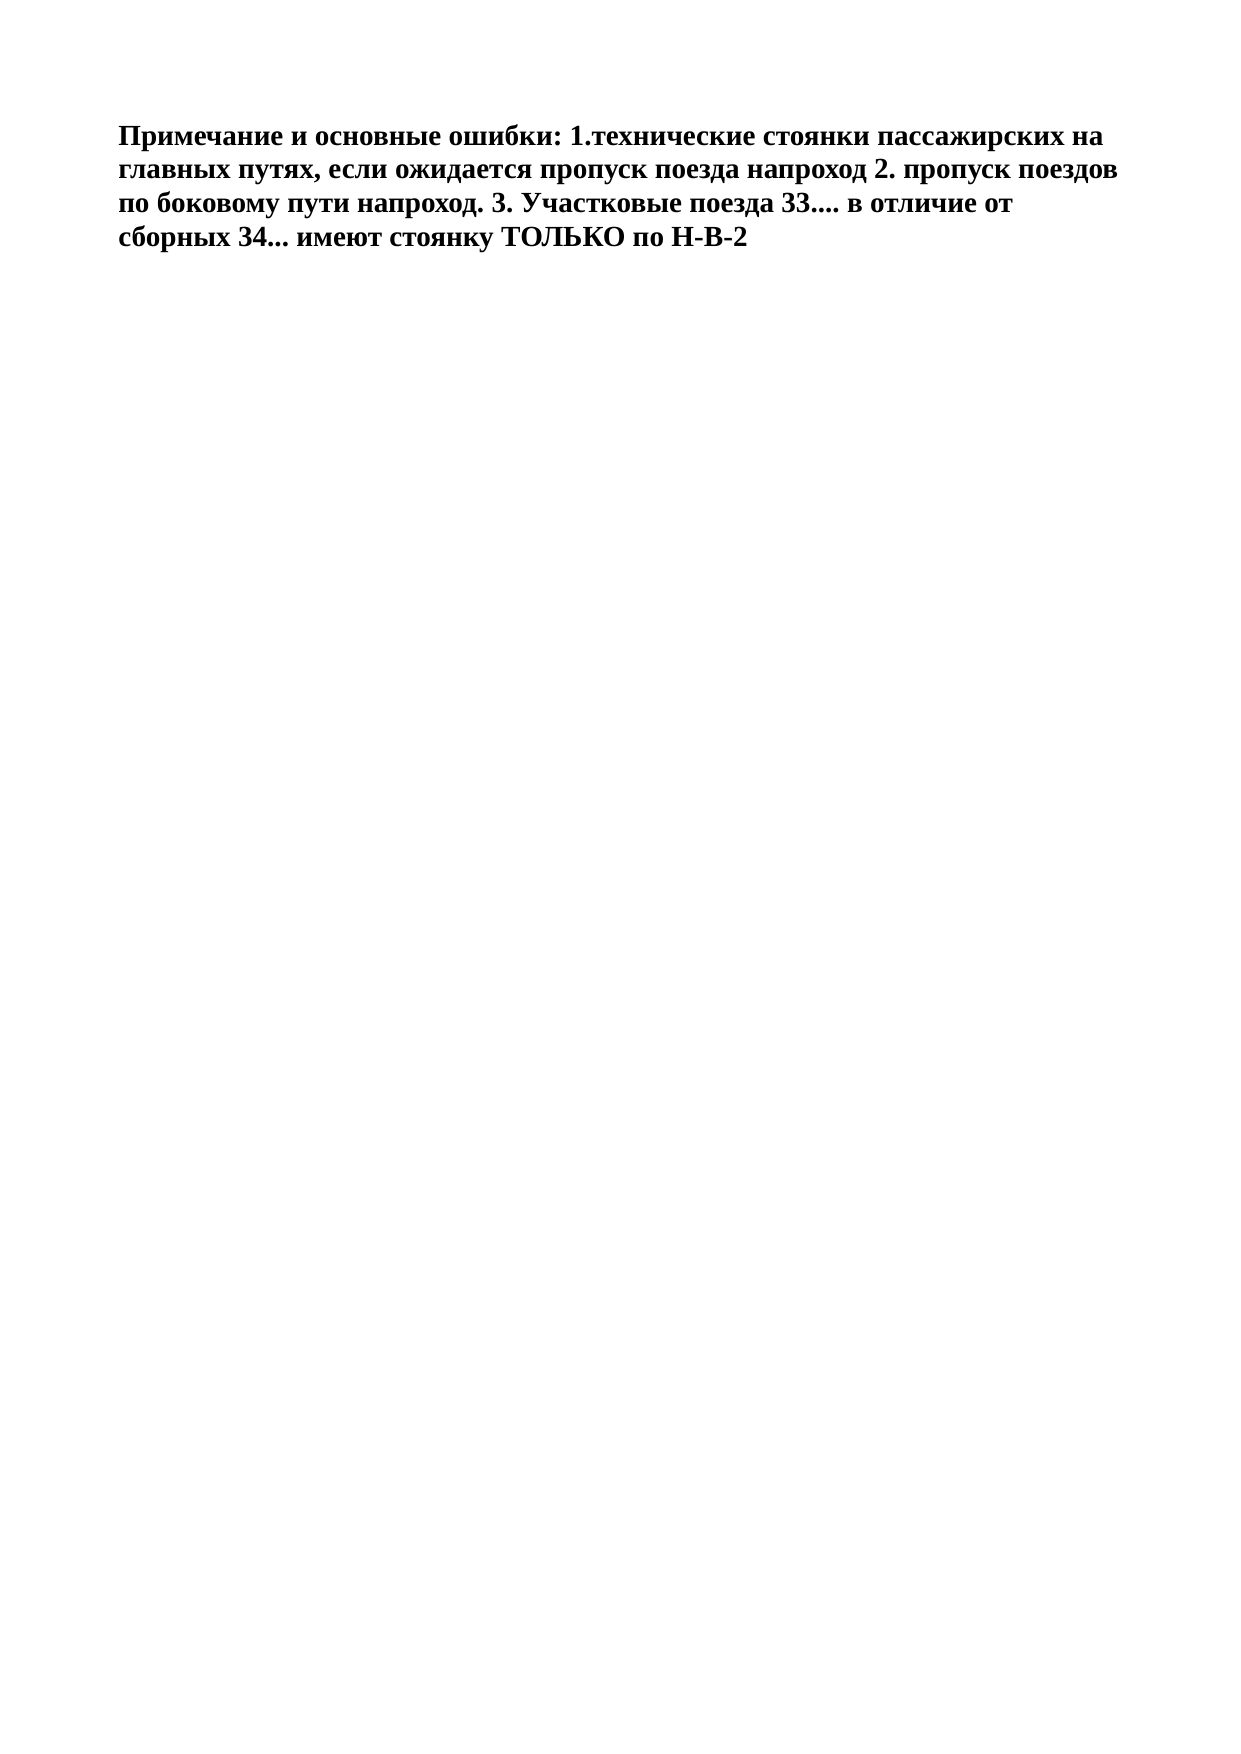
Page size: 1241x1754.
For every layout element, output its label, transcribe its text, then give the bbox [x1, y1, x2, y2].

text Примечание и основные ошибки: 1.технические стоянки пассажирских на главных путях, если ожидается пропуск поезда напроход 2. пропуск поездов по боковому пути напроход. 3. Участковые поезда 33.... в отличие от сборных 34... имеют стоянку ТОЛЬКО по Н-В-2 [118, 118, 1122, 252]
